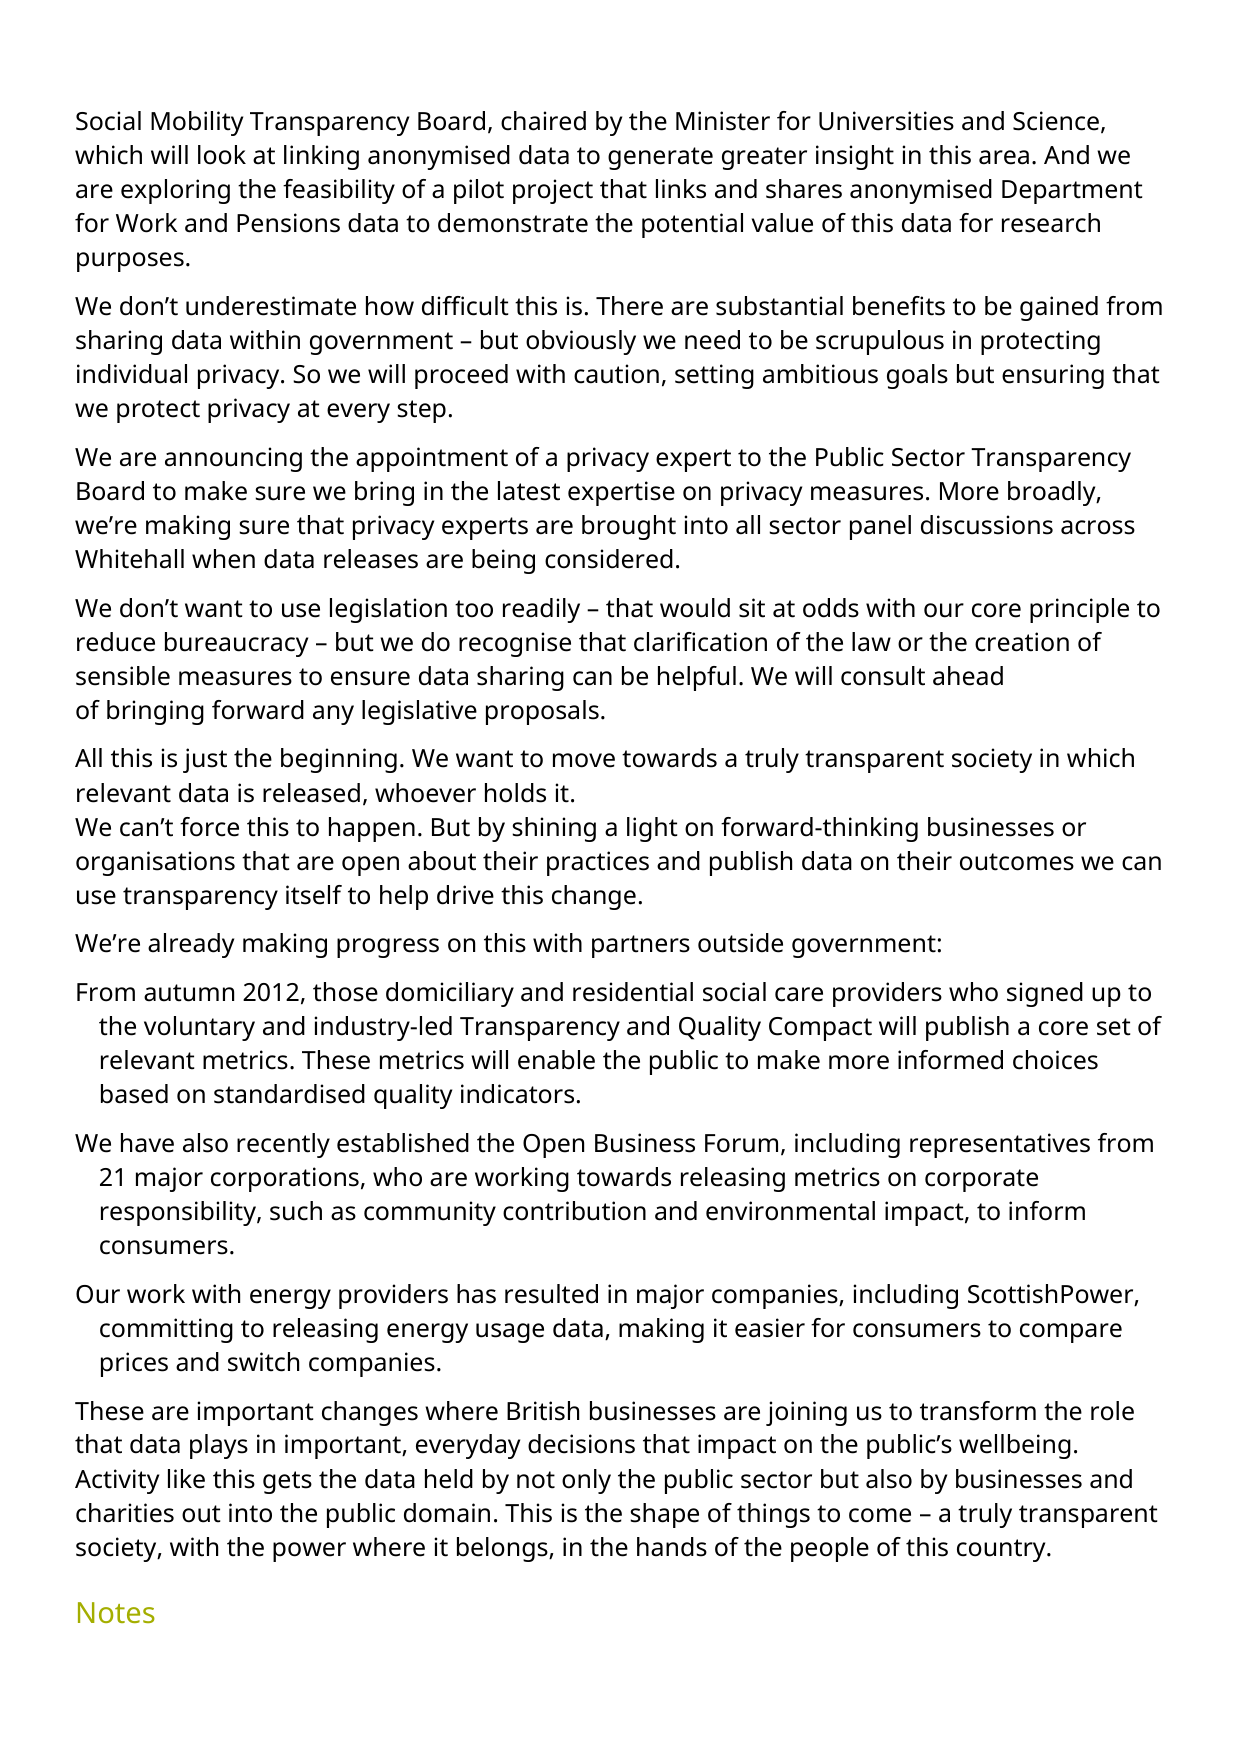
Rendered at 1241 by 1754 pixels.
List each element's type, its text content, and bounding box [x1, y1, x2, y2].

text We are announcing the appointment of a privacy expert to the Public Sector Transparency Board to make sure we bring in the latest expertise on privacy measures. More broadly, we’re making sure that privacy experts are brought into all sector panel discussions across Whitehall when data releases are being considered. [75, 439, 1165, 576]
text Notes [75, 1593, 1165, 1632]
text We don’t underestimate how difficult this is. There are substantial benefits to be gained from sharing data within government – but obviously we need to be scrupulous in protecting individual privacy. So we will proceed with caution, setting ambitious goals but ensuring that we protect privacy at every step. [75, 289, 1165, 425]
text We don’t want to use legislation too readily – that would sit at odds with our core principle to reduce bureaucracy – but we do recognise that clarification of the law or the creation of sensible measures to ensure data sharing can be helpful. We will consult ahead of bringing forward any legislative proposals. [75, 590, 1165, 727]
text We have also recently established the Open Business Forum, including representatives from 21 major corporations, who are working towards releasing metrics on corporate responsibility, such as community contribution and environmental impact, to inform consumers. [75, 1126, 1165, 1262]
text All this is just the beginning. We want to move towards a truly transparent society in which relevant data is released, whoever holds it. We can’t force this to happen. But by shining a light on forward-thinking businesses or organisations that are open about their practices and publish data on their outcomes we can use transparency itself to help drive this change. [75, 741, 1165, 911]
text From autumn 2012, those domiciliary and residential social care providers who signed up to the voluntary and industry-led Transparency and Quality Compact will publish a core set of relevant metrics. These metrics will enable the public to make more informed choices based on standardised quality indicators. [75, 975, 1165, 1111]
text Social Mobility Transparency Board, chaired by the Minister for Universities and Science, which will look at linking anonymised data to generate greater insight in this area. And we are exploring the feasibility of a pilot project that links and shares anonymised Department for Work and Pensions data to demonstrate the potential value of this data for research purposes. [75, 104, 1165, 274]
text These are important changes where British businesses are joining us to transform the role that data plays in important, everyday decisions that impact on the public’s wellbeing. Activity like this gets the data held by not only the public sector but also by businesses and charities out into the public domain. This is the shape of things to come – a truly transparent society, with the power where it belongs, in the hands of the people of this country. [75, 1393, 1165, 1563]
text We’re already making progress on this with partners outside government: [75, 926, 1165, 960]
text Our work with energy providers has resulted in major companies, including ScottishPower, committing to releasing energy usage data, making it easier for consumers to compare prices and switch companies. [75, 1276, 1165, 1378]
